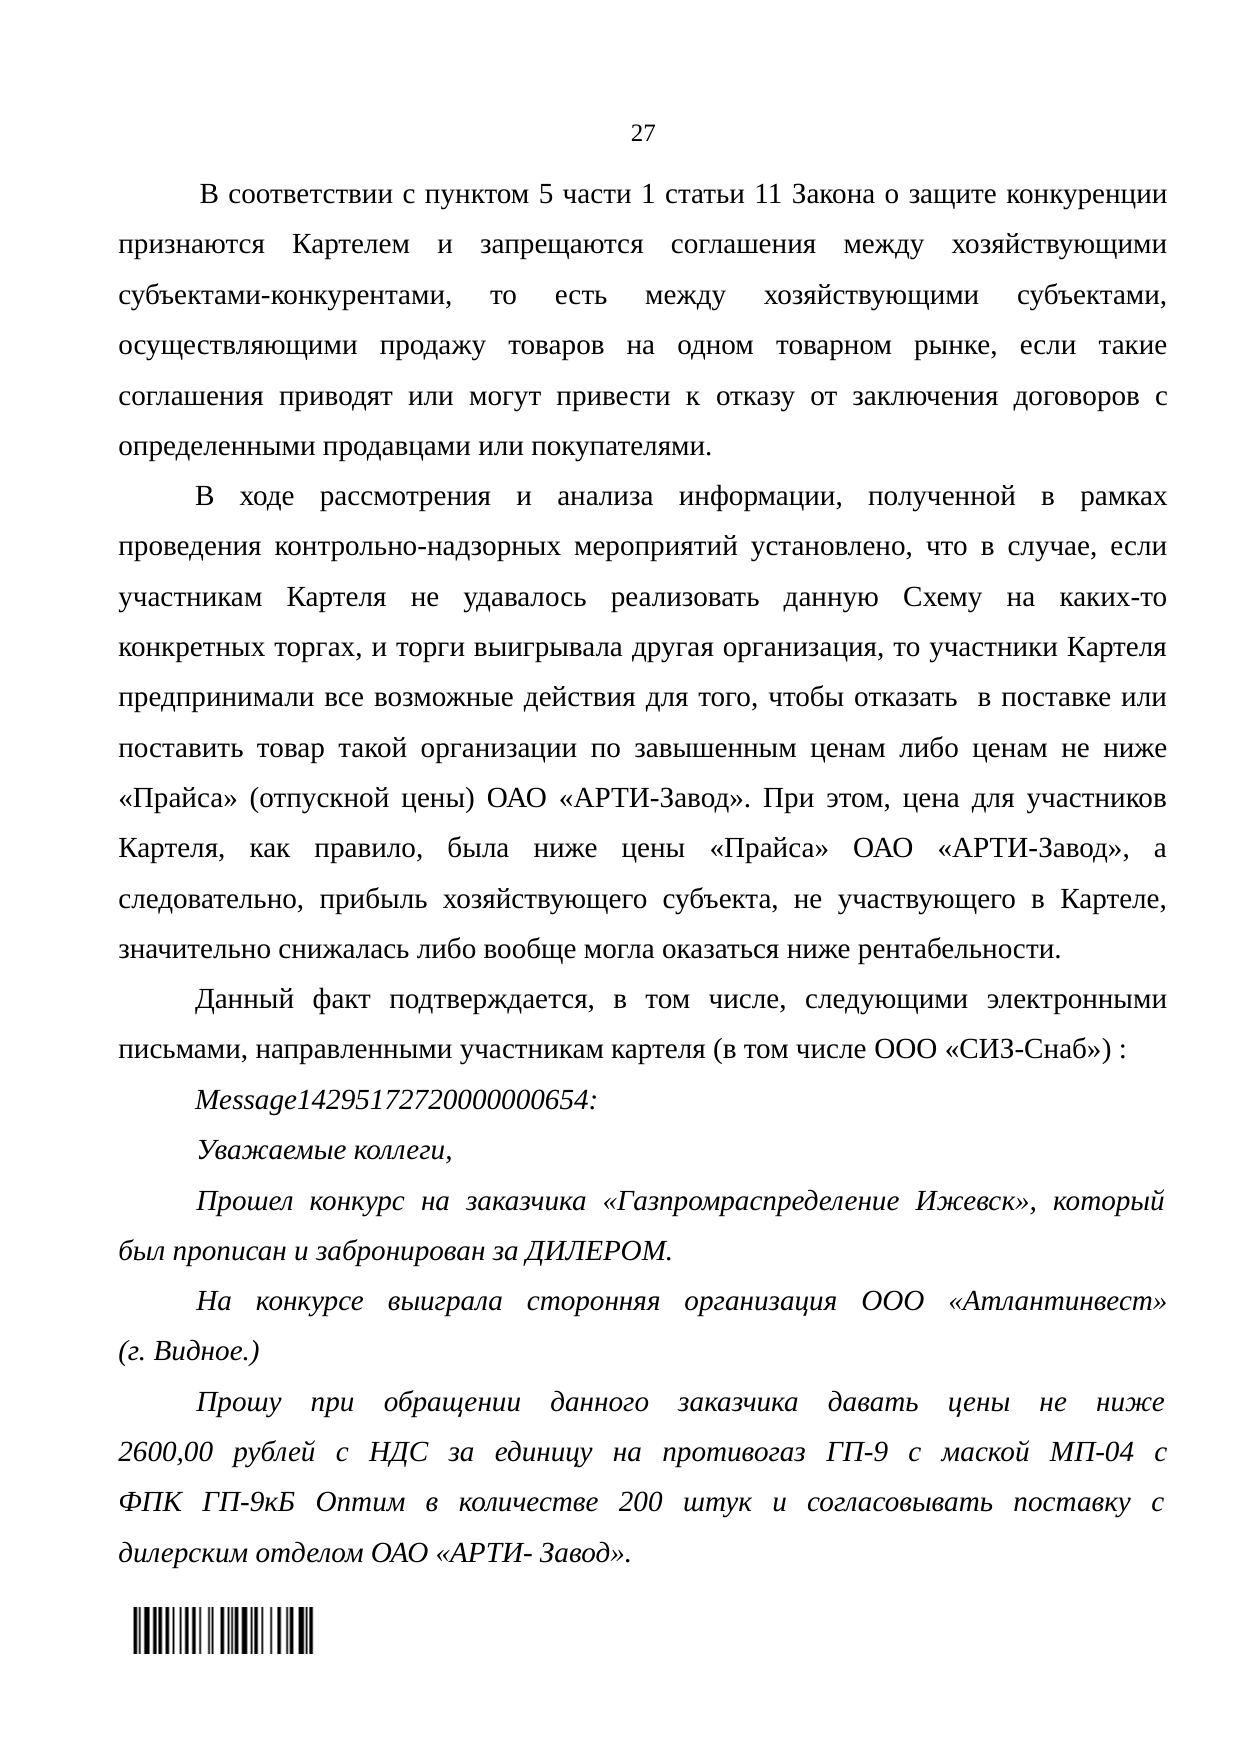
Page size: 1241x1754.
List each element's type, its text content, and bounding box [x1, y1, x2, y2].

picture [118, 1607, 331, 1654]
text В ходе рассмотрения и анализа информации, полученной в рамках проведения контрольно-надзорных мероприятий установлено, что в случае, если участникам Картеля не удавалось реализовать данную Схему на каких-то конкретных торгах, и торги выигрывала другая организация, то участники Картеля предпринимали все возможные действия для того, чтобы отказать в поставке или поставить товар такой организации по завышенным ценам либо ценам не ниже «Прайса» (отпускной цены) ОАО «АРТИ-Завод». При этом, цена для участников Картеля, как правило, была ниже цены «Прайса» ОАО «АРТИ-Завод», а следовательно, прибыль хозяйствующего субъекта, не участвующего в Картеле, значительно снижалась либо вообще могла оказаться ниже рентабельности. [118, 478, 1168, 964]
list В соответствии с пунктом 5 части 1 статьи 11 Закона о защите конкуренции признаются Картелем и запрещаются соглашения между хозяйствующими субъектами-конкурентами, то есть между хозяйствующими субъектами, осуществляющими продажу товаров на одном товарном рынке, если такие соглашения приводят или могут привести к отказу от заключения договоров с определенными продавцами или покупателями. [118, 176, 1168, 461]
text На конкурсе выиграла сторонняя организация ООО «Атлантинвест» (г. Видное.) [118, 1283, 1168, 1367]
text Прошел конкурс на заказчика «Газпромраспределение Ижевск», который был прописан и забронирован за ДИЛЕРОМ. [118, 1183, 1168, 1266]
text Уважаемые коллеги, [118, 1132, 1168, 1166]
text Прошу при обращении данного заказчика давать цены не ниже 2600,00 рублей с НДС за единицу на противогаз ГП-9 с маской МП-04 с ФПК ГП-9кБ Оптим в количестве 200 штук и согласовывать поставку с дилерским отделом ОАО «АРТИ- Завод». [118, 1384, 1168, 1568]
text Message14295172720000000654: [118, 1082, 1168, 1116]
text Данный факт подтверждается, в том числе, следующими электронными письмами, направленными участникам картеля (в том числе ООО «СИЗ-Снаб») : [118, 981, 1168, 1065]
